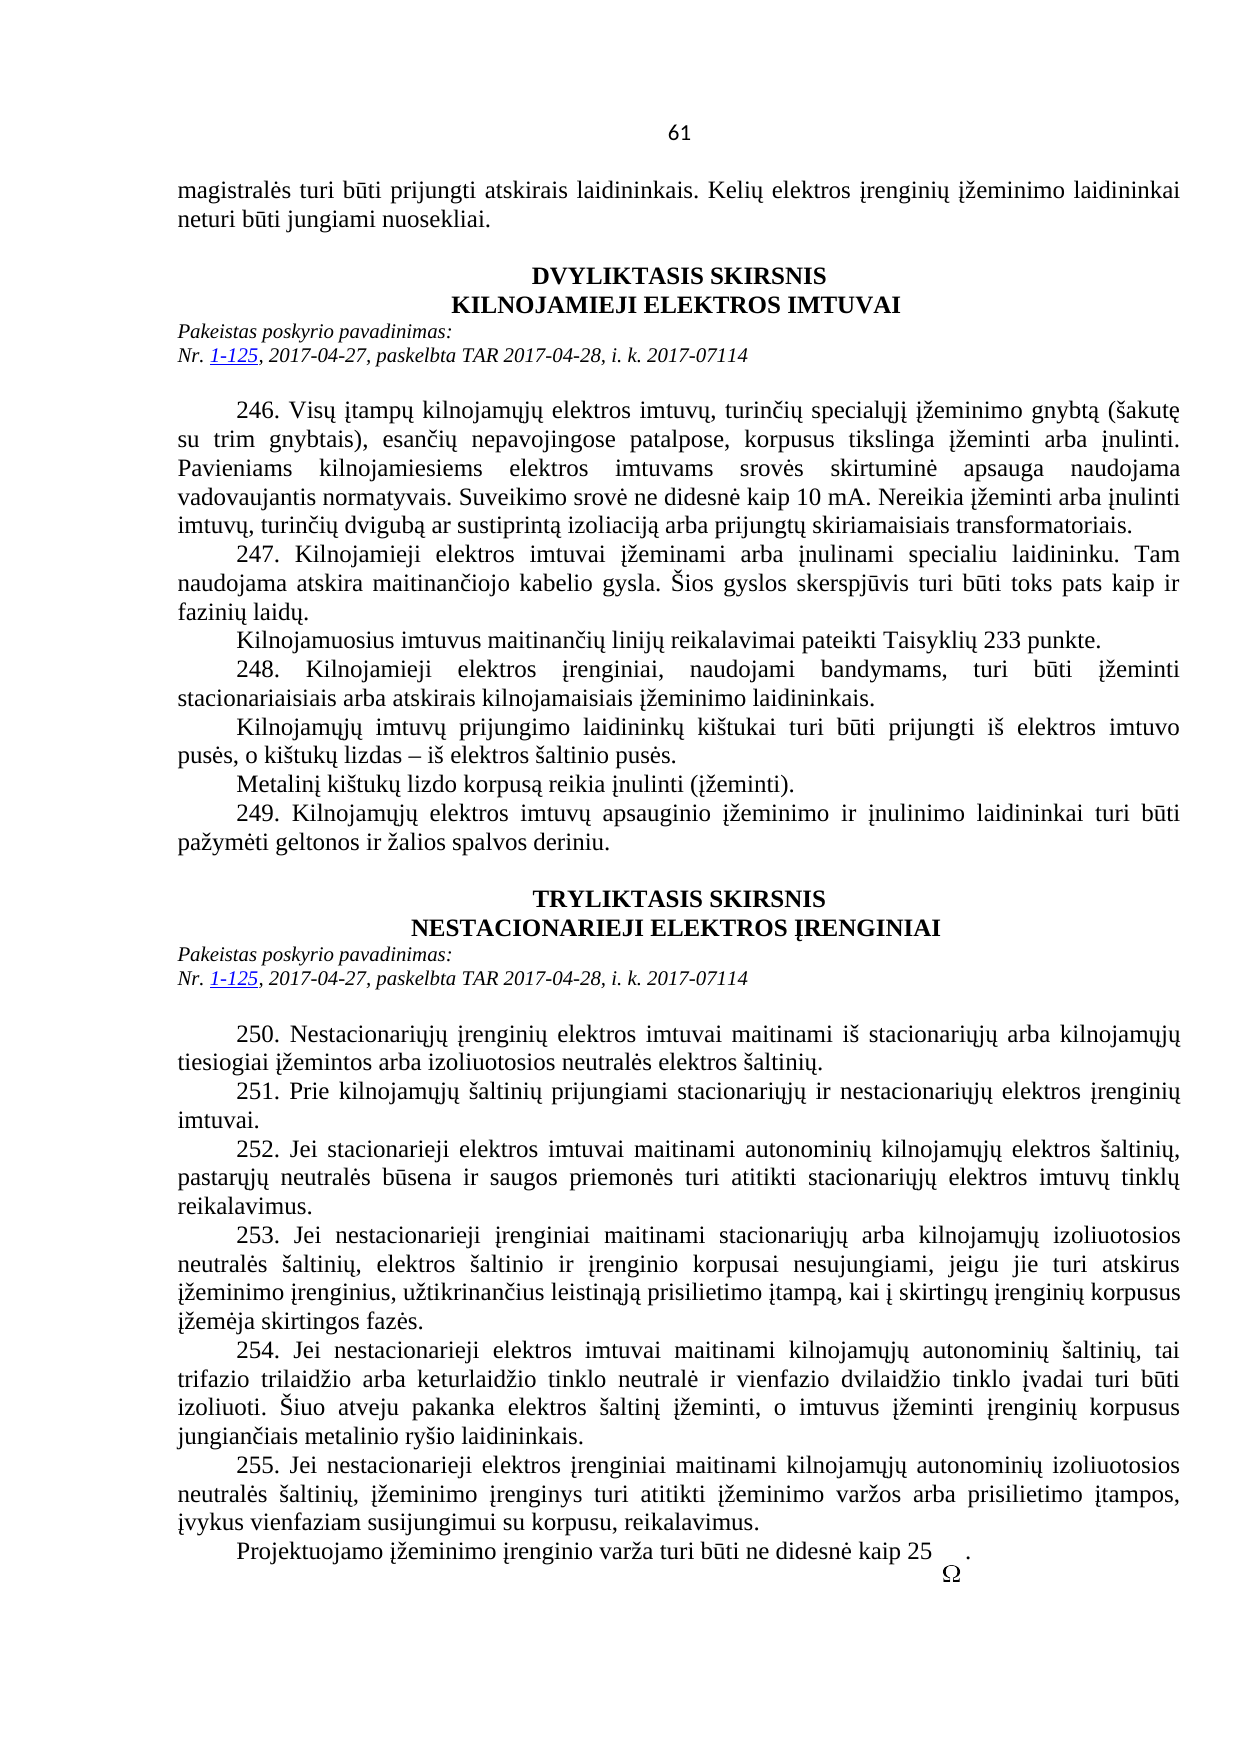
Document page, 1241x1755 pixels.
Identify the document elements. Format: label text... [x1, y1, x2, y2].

text DVYLIKTASIS SKIRSNIS [177, 261, 1181, 290]
text Pakeistas poskyrio pavadinimas: [177, 942, 1181, 966]
text 248. Kilnojamieji elektros įrenginiai, naudojami bandymams, turi būti įžeminti stacionariaisiais arba atskirais kilnojamaisiais įžeminimo laidininkais. [177, 654, 1181, 712]
text Nr. 1-125, 2017-04-27, paskelbta TAR 2017-04-28, i. k. 2017-07114 [177, 343, 1181, 367]
text 252. Jei stacionarieji elektros imtuvai maitinami autonominių kilnojamųjų elektros šaltinių, pastarųjų neutralės būsena ir saugos priemonės turi atitikti stacionariųjų elektros imtuvų tinklų reikalavimus. [177, 1134, 1181, 1220]
text magistralės turi būti prijungti atskirais laidininkais. Kelių elektros įrenginių įžeminimo laidininkai neturi būti jungiami nuosekliai. [177, 175, 1181, 232]
text 255. Jei nestacionarieji elektros įrenginiai maitinami kilnojamųjų autonominių izoliuotosios neutralės šaltinių, įžeminimo įrenginys turi atitikti įžeminimo varžos arba prisilietimo įtampos, įvykus vienfaziam susijungimui su korpusu, reikalavimus. [177, 1450, 1181, 1536]
text 246. Visų įtampų kilnojamųjų elektros imtuvų, turinčių specialųjį įžeminimo gnybtą (šakutę su trim gnybtais), esančių nepavojingose patalpose, korpusus tikslinga įžeminti arba įnulinti. Pavieniams kilnojamiesiems elektros imtuvams srovės skirtuminė apsauga naudojama vadovaujantis normatyvais. Suveikimo srovė ne didesnė kaip 10 mA. Nereikia įžeminti arba įnulinti imtuvų, turinčių dvigubą ar sustiprintą izoliaciją arba prijungtų skiriamaisiais transformatoriais. [177, 396, 1181, 539]
text Metalinį kištukų lizdo korpusą reikia įnulinti (įžeminti). [177, 769, 1181, 798]
text KILNOJAMIEJI ELEKTROS IMTUVAI [177, 290, 1181, 319]
text 250. Nestacionariųjų įrenginių elektros imtuvai maitinami iš stacionariųjų arba kilnojamųjų tiesiogiai įžemintos arba izoliuotosios neutralės elektros šaltinių. [177, 1019, 1181, 1076]
text Kilnojamuosius imtuvus maitinančių linijų reikalavimai pateikti Taisyklių 233 punkte. [177, 626, 1181, 654]
text Kilnojamųjų imtuvų prijungimo laidininkų kištukai turi būti prijungti iš elektros imtuvo pusės, o kištukų lizdas – iš elektros šaltinio pusės. [177, 712, 1181, 769]
text TRYLIKTASIS SKIRSNIS [177, 884, 1181, 913]
text 253. Jei nestacionarieji įrenginiai maitinami stacionariųjų arba kilnojamųjų izoliuotosios neutralės šaltinių, elektros šaltinio ir įrenginio korpusai nesujungiami, jeigu jie turi atskirus įžeminimo įrenginius, užtikrinančius leistinąją prisilietimo įtampą, kai į skirtingų įrenginių korpusus įžemėja skirtingos fazės. [177, 1220, 1181, 1335]
text 247. Kilnojamieji elektros imtuvai įžeminami arba įnulinami specialiu laidininku. Tam naudojama atskira maitinančiojo kabelio gysla. Šios gyslos skerspjūvis turi būti toks pats kaip ir fazinių laidų. [177, 539, 1181, 626]
text 254. Jei nestacionarieji elektros imtuvai maitinami kilnojamųjų autonominių šaltinių, tai trifazio trilaidžio arba keturlaidžio tinklo neutralė ir vienfazio dvilaidžio tinklo įvadai turi būti izoliuoti. Šiuo atveju pakanka elektros šaltinį įžeminti, o imtuvus įžeminti įrenginių korpusus jungiančiais metalinio ryšio laidininkais. [177, 1335, 1181, 1450]
text Projektuojamo įžeminimo įrenginio varža turi būti ne didesnė kaip 25 . [177, 1536, 1181, 1586]
text Nr. 1-125, 2017-04-27, paskelbta TAR 2017-04-28, i. k. 2017-07114 [177, 966, 1181, 990]
text 249. Kilnojamųjų elektros imtuvų apsauginio įžeminimo ir įnulinimo laidininkai turi būti pažymėti geltonos ir žalios spalvos deriniu. [177, 798, 1181, 856]
text Pakeistas poskyrio pavadinimas: [177, 319, 1181, 343]
text 251. Prie kilnojamųjų šaltinių prijungiami stacionariųjų ir nestacionariųjų elektros įrenginių imtuvai. [177, 1076, 1181, 1134]
text NESTACIONARIEJI ELEKTROS ĮRENGINIAI [177, 913, 1181, 942]
